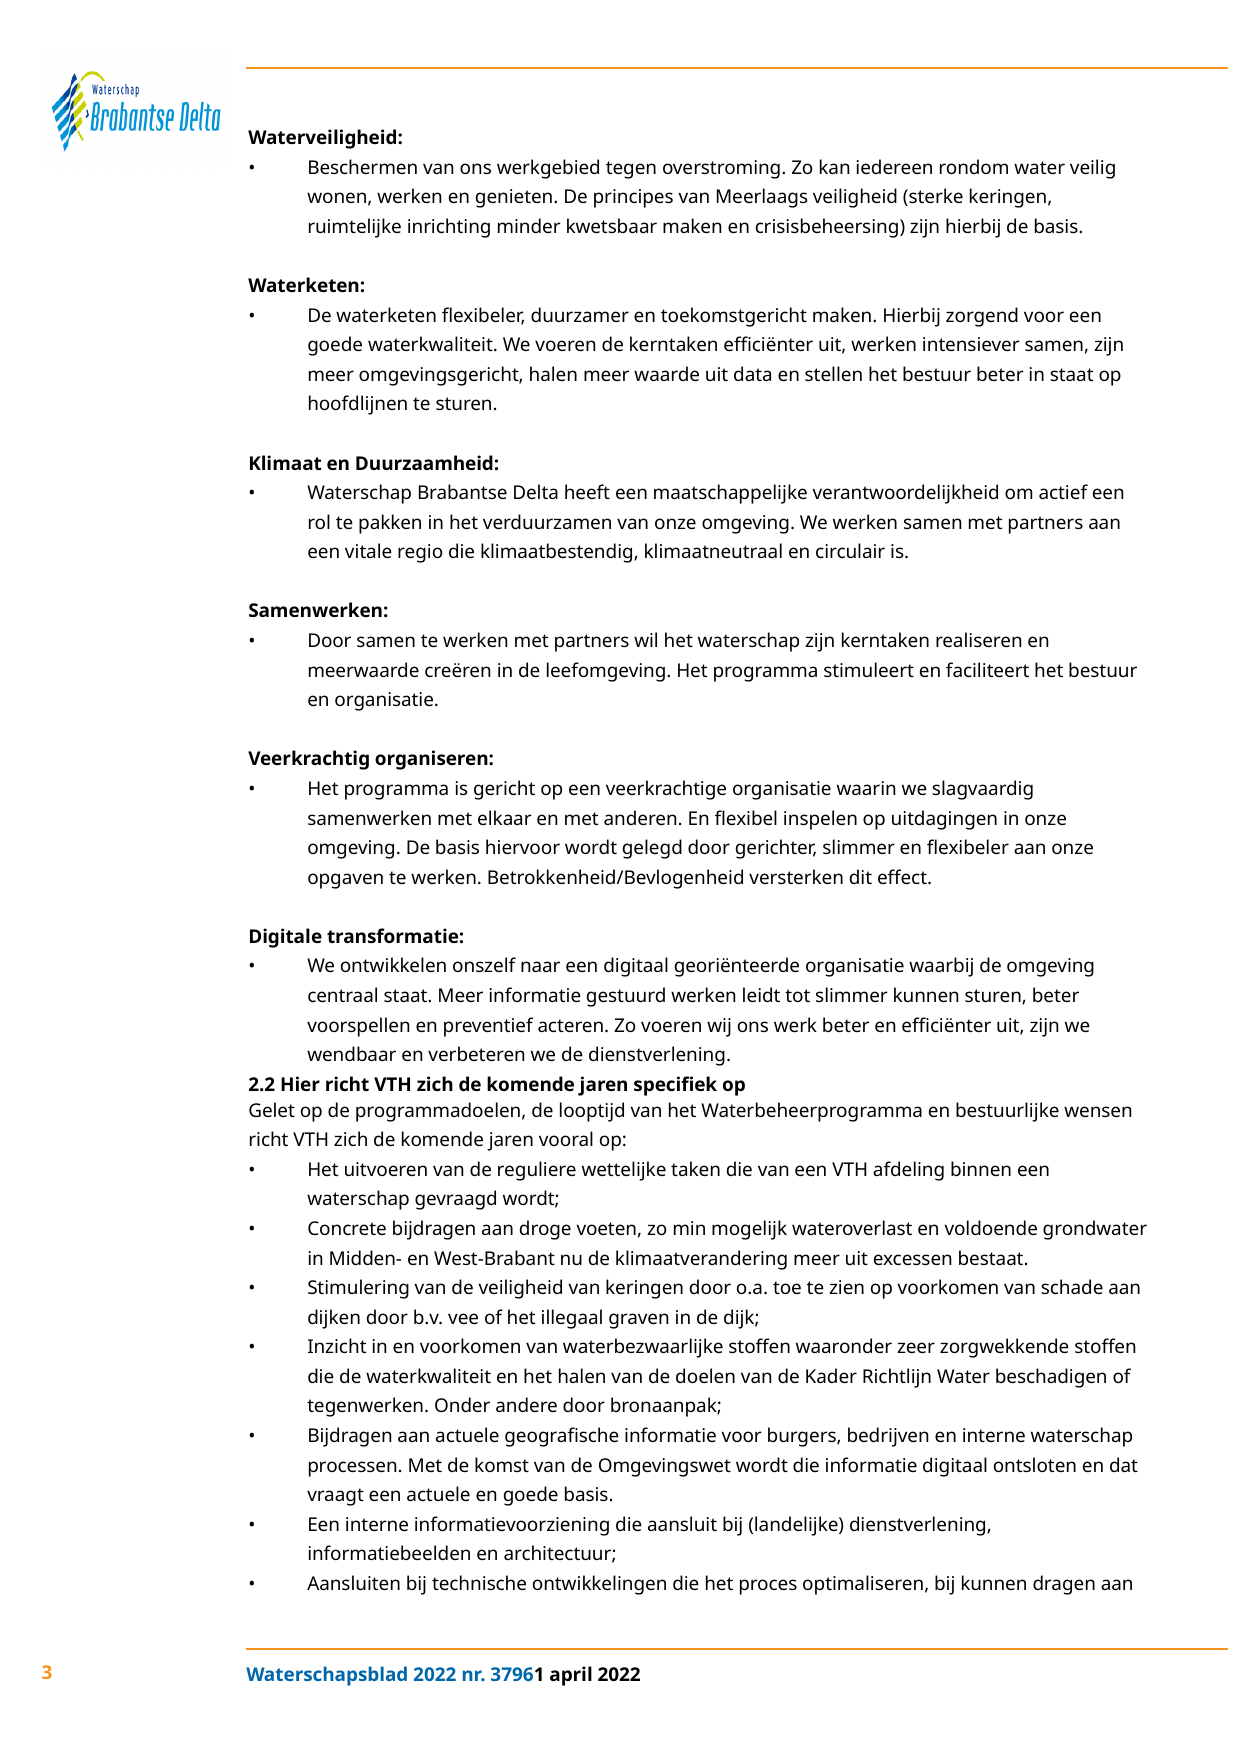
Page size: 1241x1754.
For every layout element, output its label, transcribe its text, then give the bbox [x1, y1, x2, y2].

list Concrete bijdragen aan droge voeten, zo min mogelijk wateroverlast en voldoende grondwater in Midden- en West-Brabant nu de klimaatverandering meer uit excessen bestaat. [248, 1215, 1152, 1270]
text 2.2 Hier richt VTH zich de komende jaren specifiek op [248, 1071, 1152, 1097]
list Aansluiten bij technische ontwikkelingen die het proces optimaliseren, bij kunnen dragen aan [248, 1570, 1152, 1596]
list De waterketen flexibeler, duurzamer en toekomstgericht maken. Hierbij zorgend voor een goede waterkwaliteit. We voeren de kerntaken efficiënter uit, werken intensiever samen, zijn meer omgevingsgericht, halen meer waarde uit data en stellen het bestuur beter in staat op hoofdlijnen te sturen. [248, 302, 1152, 416]
list Waterschap Brabantse Delta heeft een maatschappelijke verantwoordelijkheid om actief een rol te pakken in het verduurzamen van onze omgeving. We werken samen met partners aan een vitale regio die klimaatbestendig, klimaatneutraal en circulair is. [248, 479, 1152, 564]
text Samenwerken: [248, 598, 1152, 623]
text Gelet op de programmadoelen, de looptijd van het Waterbeheerprogramma en bestuurlijke wensen richt VTH zich de komende jaren vooral op: [248, 1097, 1152, 1152]
list Beschermen van ons werkgebied tegen overstroming. Zo kan iedereen rondom water veilig wonen, werken en genieten. De principes van Meerlaags veiligheid (sterke keringen, ruimtelijke inrichting minder kwetsbaar maken en crisisbeheersing) zijn hierbij de basis. [248, 154, 1152, 239]
text Veerkrachtig organiseren: [248, 746, 1152, 771]
picture [41, 47, 231, 172]
list We ontwikkelen onszelf naar een digitaal georiënteerde organisatie waarbij de omgeving centraal staat. Meer informatie gestuurd werken leidt tot slimmer kunnen sturen, beter voorspellen en preventief acteren. Zo voeren wij ons werk beter en efficiënter uit, zijn we wendbaar en verbeteren we de dienstverlening. [248, 953, 1152, 1067]
list Het programma is gericht op een veerkrachtige organisatie waarin we slagvaardig samenwerken met elkaar en met anderen. En flexibel inspelen op uitdagingen in onze omgeving. De basis hiervoor wordt gelegd door gerichter, slimmer en flexibeler aan onze opgaven te werken. Betrokkenheid/Bevlogenheid versterken dit effect. [248, 775, 1152, 890]
text Digitale transformatie: [248, 923, 1152, 949]
list Een interne informatievoorziening die aansluit bij (landelijke) dienstverlening, informatiebeelden en architectuur; [248, 1511, 1152, 1566]
list Stimulering van de veiligheid van keringen door o.a. toe te zien op voorkomen van schade aan dijken door b.v. vee of het illegaal graven in de dijk; [248, 1274, 1152, 1329]
text Klimaat en Duurzaamheid: [248, 450, 1152, 476]
list Het uitvoeren van de reguliere wettelijke taken die van een VTH afdeling binnen een waterschap gevraagd wordt; [248, 1156, 1152, 1211]
text Waterketen: [248, 272, 1152, 298]
list Inzicht in en voorkomen van waterbezwaarlijke stoffen waaronder zeer zorgwekkende stoffen die de waterkwaliteit en het halen van de doelen van de Kader Richtlijn Water beschadigen of tegenwerken. Onder andere door bronaanpak; [248, 1333, 1152, 1418]
list Bijdragen aan actuele geografische informatie voor burgers, bedrijven en interne waterschap processen. Met de komst van de Omgevingswet wordt die informatie digitaal ontsloten en dat vraagt een actuele en goede basis. [248, 1422, 1152, 1507]
list Door samen te werken met partners wil het waterschap zijn kerntaken realiseren en meerwaarde creëren in de leefomgeving. Het programma stimuleert en faciliteert het bestuur en organisatie. [248, 627, 1152, 712]
text Waterveiligheid: [248, 124, 1152, 150]
